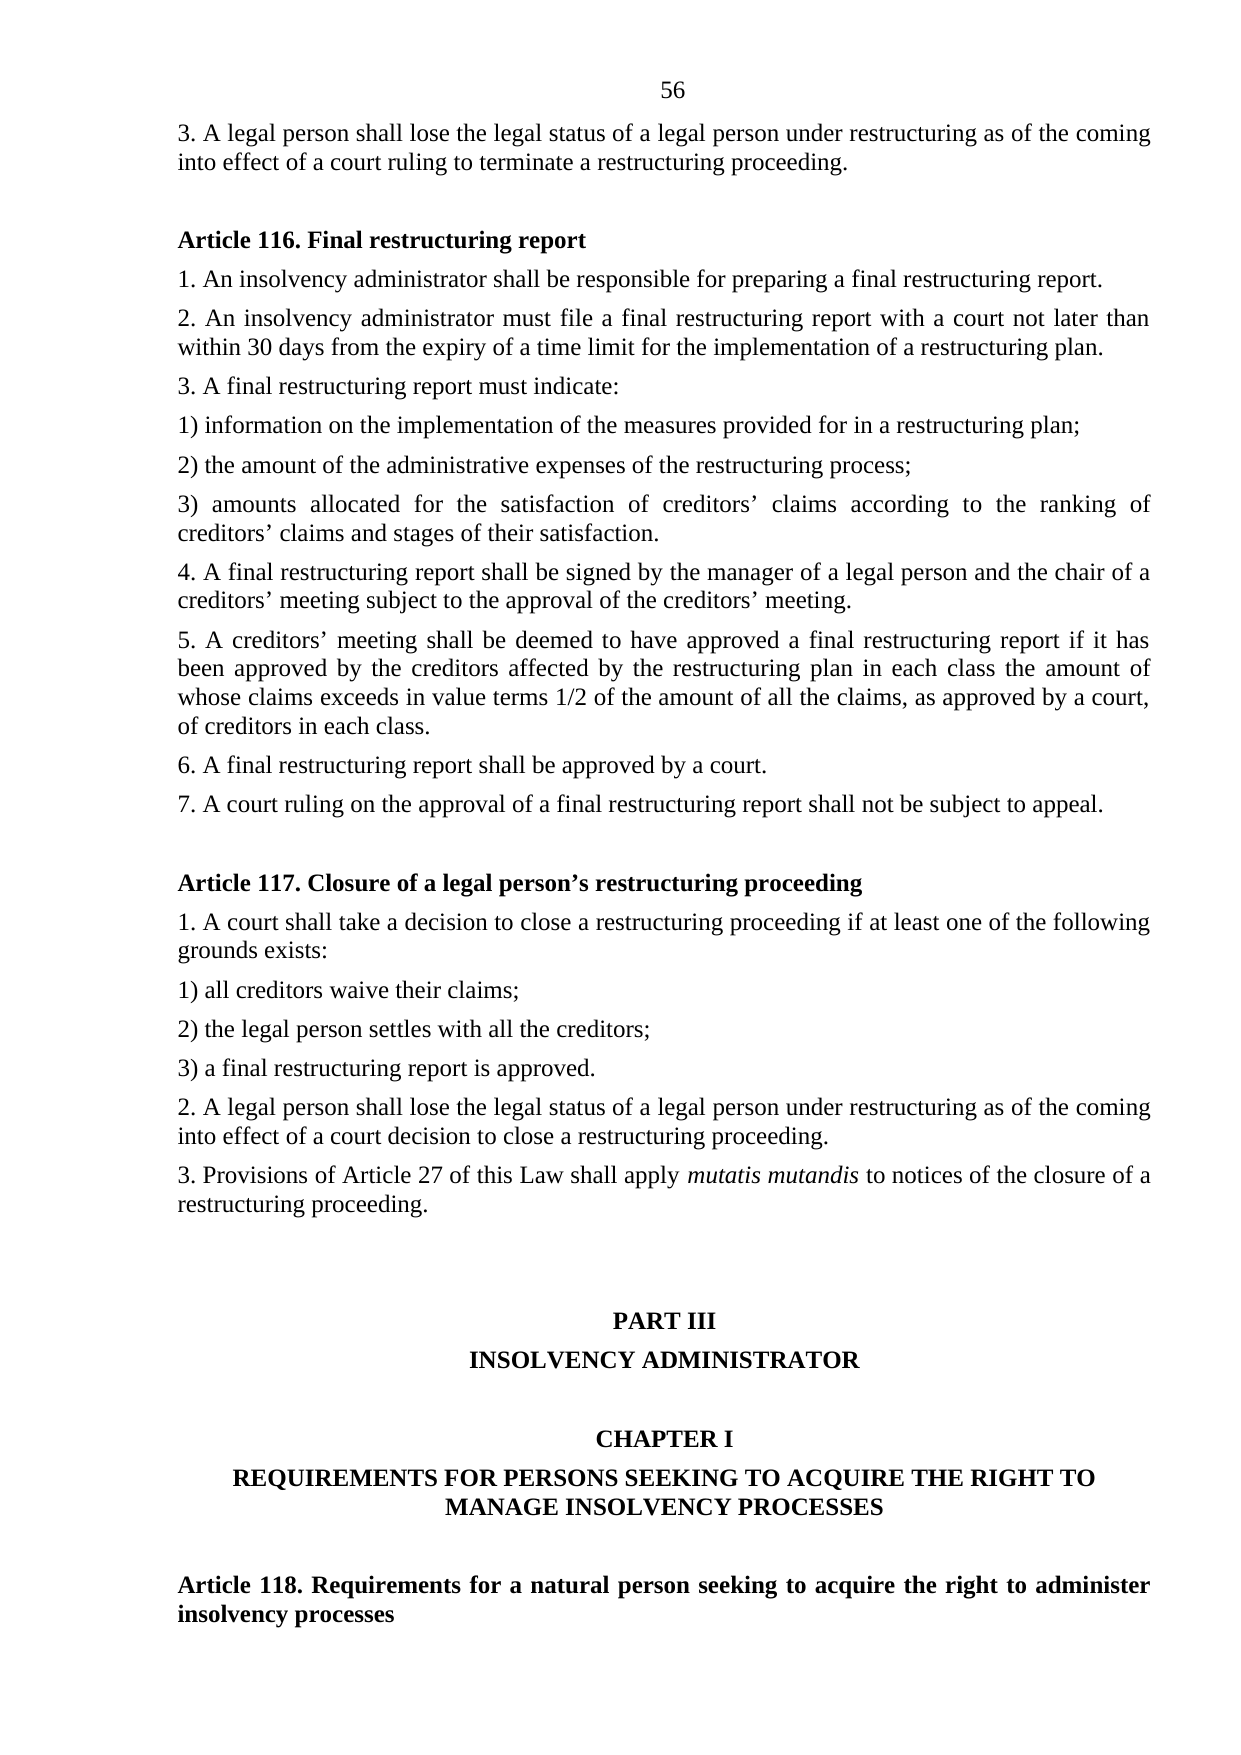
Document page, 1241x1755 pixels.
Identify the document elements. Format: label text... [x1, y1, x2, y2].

text 1. An insolvency administrator shall be responsible for preparing a final restructuring report. [177, 264, 1152, 293]
text Article 116. Final restructuring report [177, 225, 1152, 254]
text 1. A court shall take a decision to close a restructuring proceeding if at least one of the following grounds exists: [177, 907, 1152, 964]
text PART III [177, 1306, 1152, 1335]
text 2. An insolvency administrator must file a final restructuring report with a court not later than within 30 days from the expiry of a time limit for the implementation of a restructuring plan. [177, 303, 1152, 361]
text INSOLVENCY ADMINISTRATOR [177, 1346, 1152, 1374]
text REQUIREMENTS FOR PERSONS SEEKING TO ACQUIRE THE RIGHT TO MANAGE INSOLVENCY PROCESSES [177, 1463, 1152, 1521]
text CHAPTER I [177, 1424, 1152, 1453]
text 2) the legal person settles with all the creditors; [177, 1014, 1152, 1043]
text Article 118. Requirements for a natural person seeking to acquire the right to administer insolvency processes [177, 1570, 1152, 1628]
text 3. Provisions of Article 27 of this Law shall apply mutatis mutandis to notices of the closure of a restructuring proceeding. [177, 1160, 1152, 1218]
text 4. A final restructuring report shall be signed by the manager of a legal person and the chair of a creditors’ meeting subject to the approval of the creditors’ meeting. [177, 557, 1152, 614]
text 7. A court ruling on the approval of a final restructuring report shall not be subject to appeal. [177, 789, 1152, 818]
text 6. A final restructuring report shall be approved by a court. [177, 750, 1152, 779]
text 1) all creditors waive their claims; [177, 975, 1152, 1003]
text 2) the amount of the administrative expenses of the restructuring process; [177, 450, 1152, 478]
text Article 117. Closure of a legal person’s restructuring proceeding [177, 868, 1152, 896]
text 1) information on the implementation of the measures provided for in a restructuring plan; [177, 411, 1152, 439]
text 3. A final restructuring report must indicate: [177, 371, 1152, 400]
text 3) amounts allocated for the satisfaction of creditors’ claims according to the ranking of creditors’ claims and stages of their satisfaction. [177, 489, 1152, 546]
text 3) a final restructuring report is approved. [177, 1053, 1152, 1082]
text 3. A legal person shall lose the legal status of a legal person under restructuring as of the coming into effect of a court ruling to terminate a restructuring proceeding. [177, 118, 1152, 176]
text 2. A legal person shall lose the legal status of a legal person under restructuring as of the coming into effect of a court decision to close a restructuring proceeding. [177, 1092, 1152, 1150]
text 5. A creditors’ meeting shall be deemed to have approved a final restructuring report if it has been approved by the creditors affected by the restructuring plan in each class the amount of whose claims exceeds in value terms 1/2 of the amount of all the claims, as approved by a court, of creditors in each class. [177, 625, 1152, 740]
